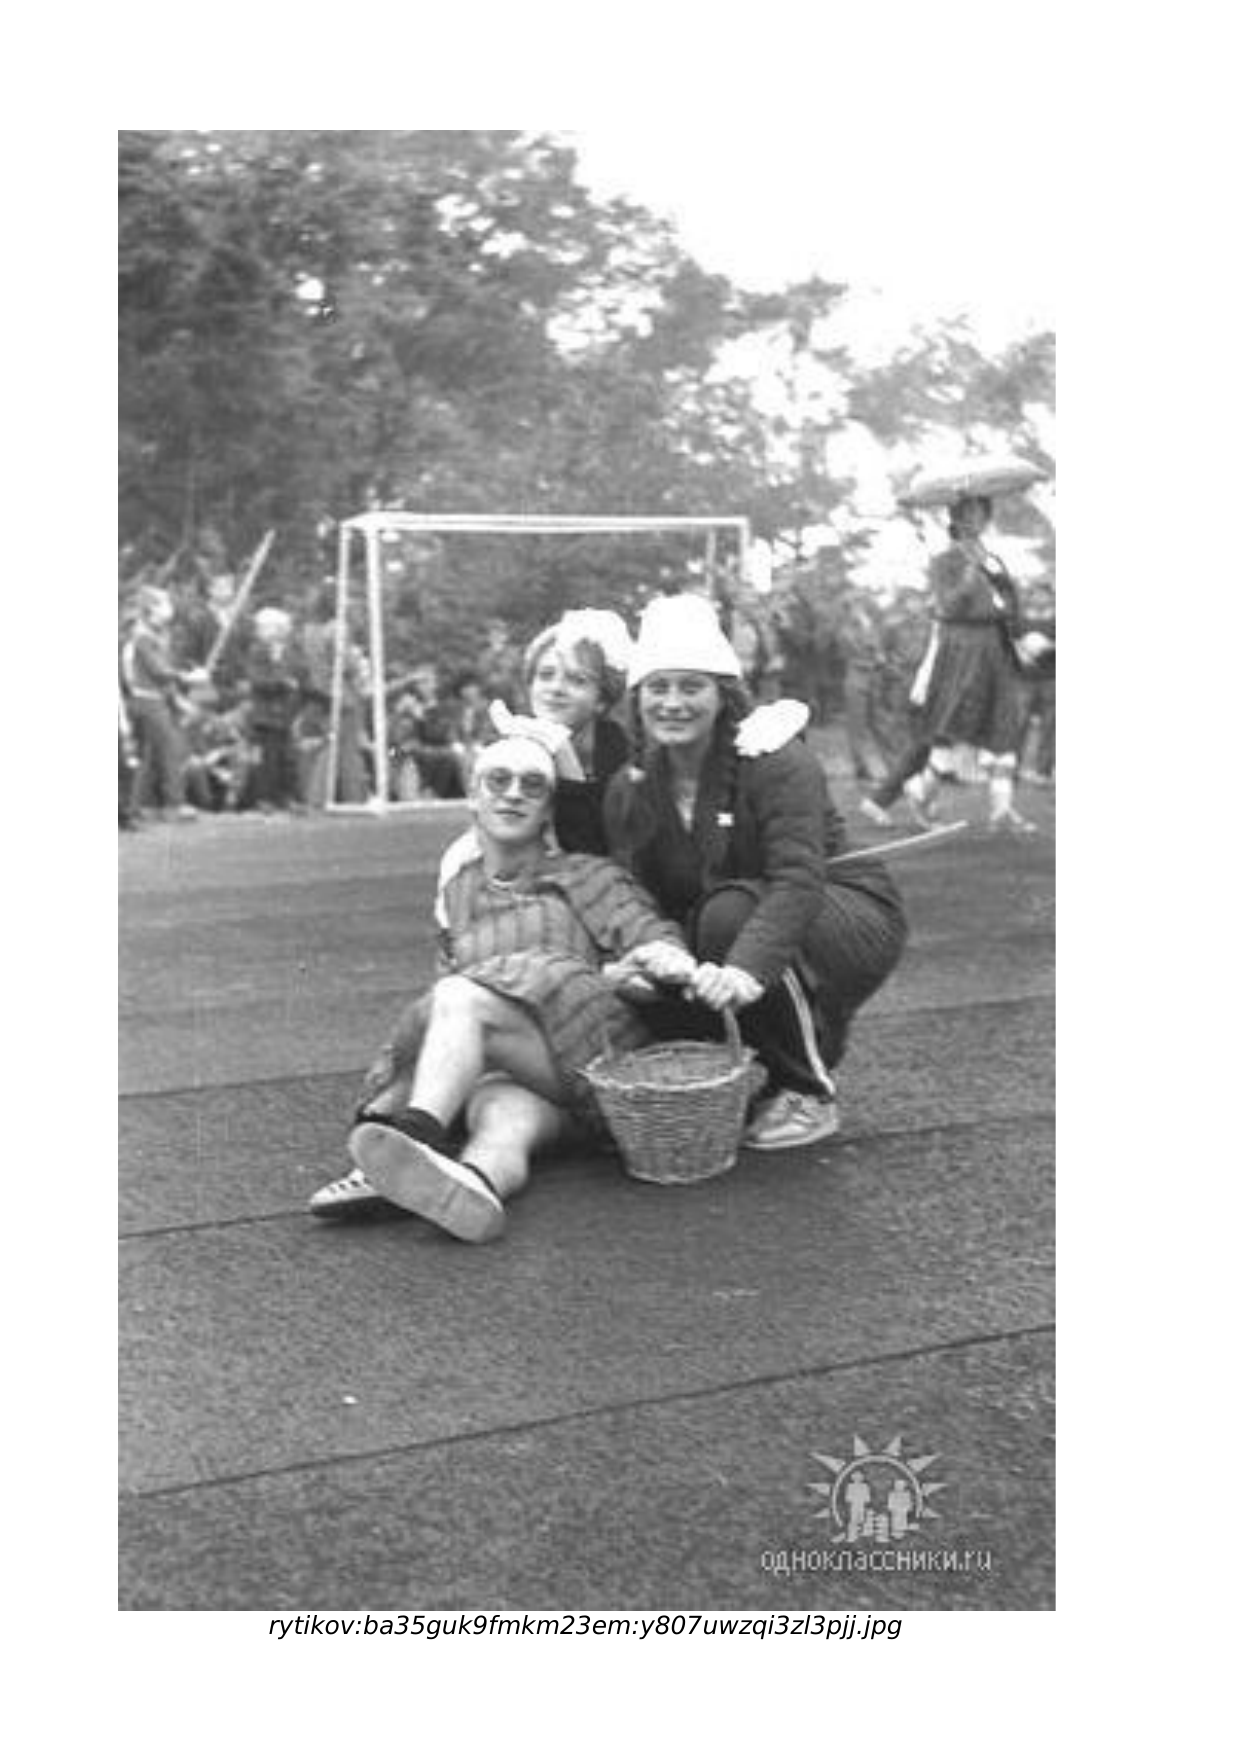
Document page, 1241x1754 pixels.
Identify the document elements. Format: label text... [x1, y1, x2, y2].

text rytikov:ba35guk9fmkm23em:y807uwzqi3zl3pjj.jpg [118, 1611, 1056, 1636]
picture [118, 130, 1056, 1611]
